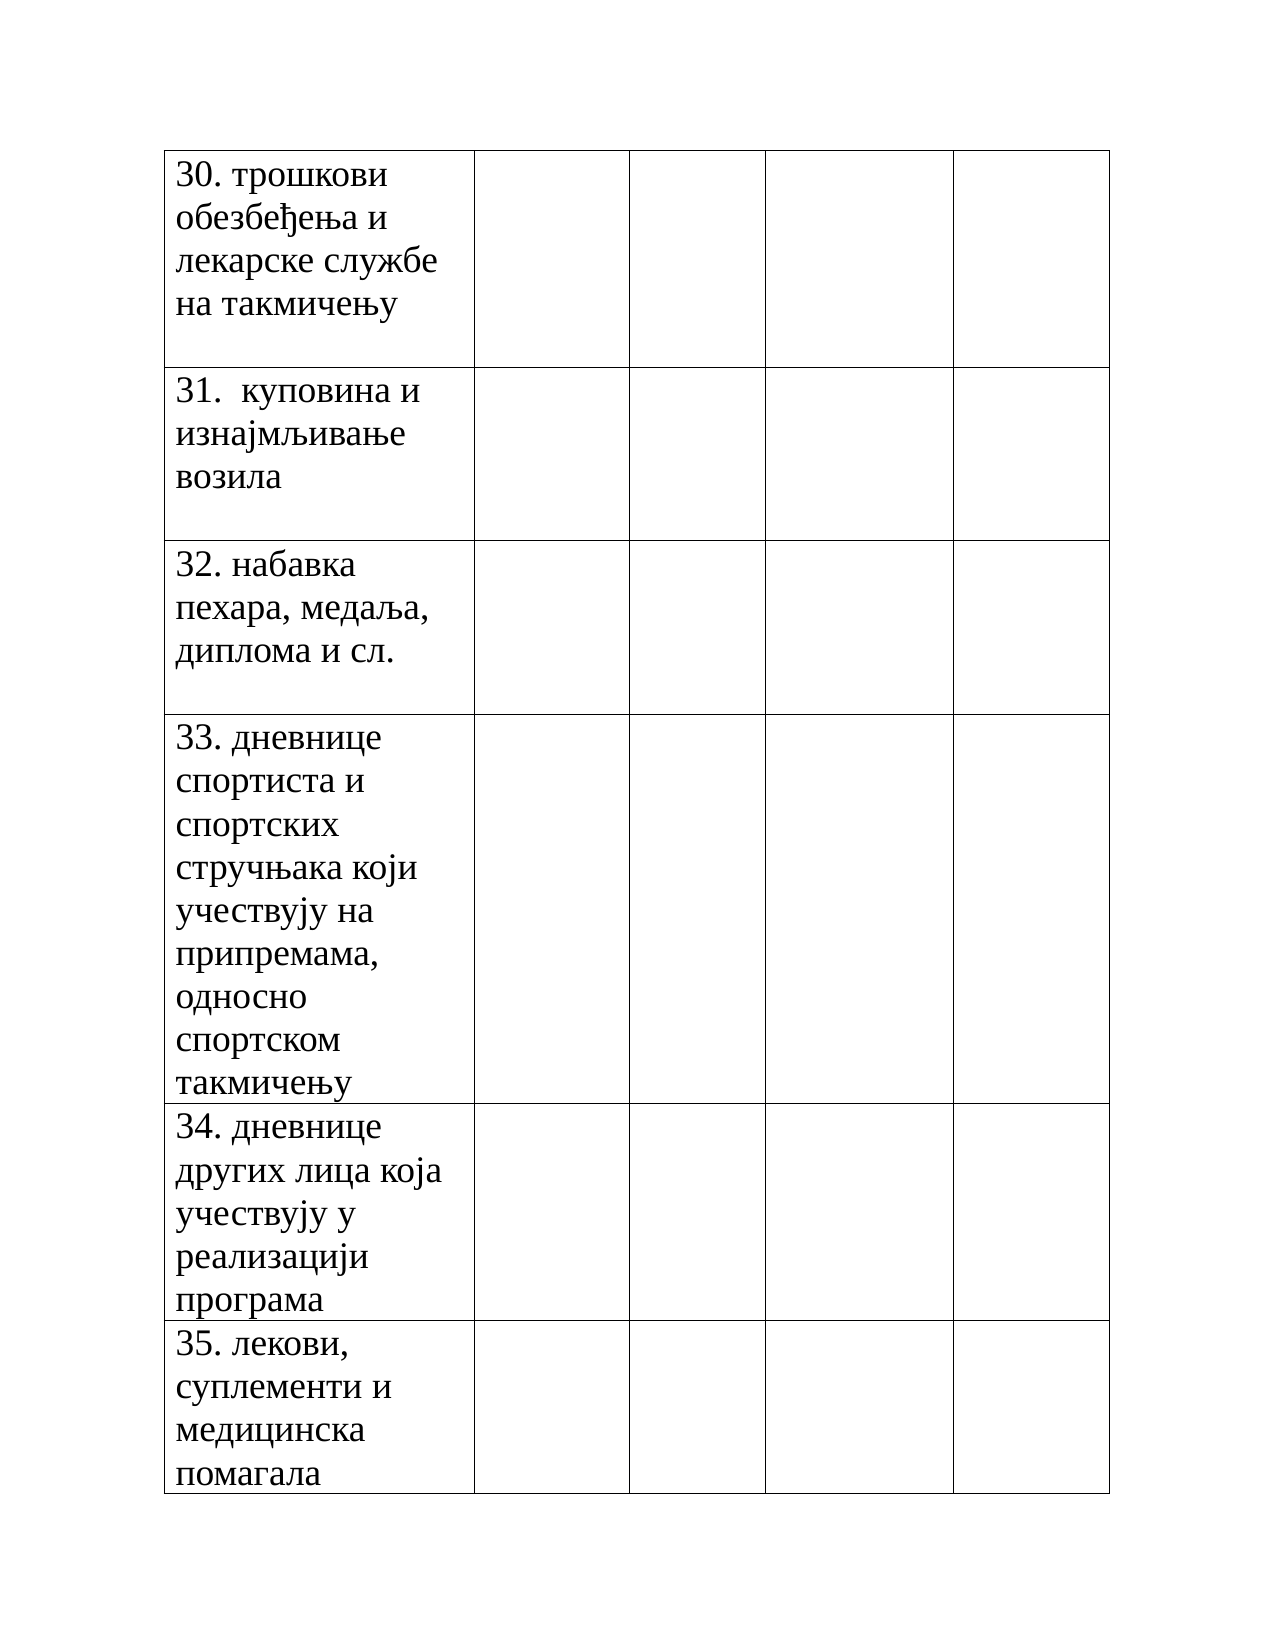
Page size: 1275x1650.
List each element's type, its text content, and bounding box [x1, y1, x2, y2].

table_cell [954, 1104, 1109, 1319]
table_cell [766, 151, 953, 367]
table_cell 31. куповина и изнајмљивање возила [165, 368, 474, 540]
table_cell [475, 1321, 629, 1493]
table_cell [475, 368, 629, 540]
table_cell [766, 1104, 953, 1319]
table_cell [766, 1321, 953, 1493]
table_cell [630, 715, 765, 1103]
table_cell 33. дневнице спортиста и спортских стручњака који учествују на припремама, односно спортском такмичењу [165, 715, 474, 1103]
table_cell 34. дневнице других лица која учествују у реализацији програма [165, 1104, 474, 1319]
table_cell 35. лекови, суплементи и медицинска помагала [165, 1321, 474, 1493]
table_cell 30. трошкови обезбеђења и лекарске службе на такмичењу [165, 151, 474, 367]
table_cell [954, 715, 1109, 1103]
table_cell [766, 541, 953, 714]
table_cell [630, 1104, 765, 1319]
table_cell [954, 541, 1109, 714]
table_cell [475, 541, 629, 714]
table_cell [630, 541, 765, 714]
table_cell [630, 368, 765, 540]
table_cell [766, 368, 953, 540]
table_cell [954, 368, 1109, 540]
table_cell [766, 715, 953, 1103]
table_cell [475, 151, 629, 367]
table_cell [475, 1104, 629, 1319]
table_cell 32. набавка пехара, медаља, диплома и сл. [165, 541, 474, 714]
table_cell [630, 1321, 765, 1493]
table_cell [954, 1321, 1109, 1493]
table_cell [475, 715, 629, 1103]
table_cell [954, 151, 1109, 367]
table_cell [630, 151, 765, 367]
